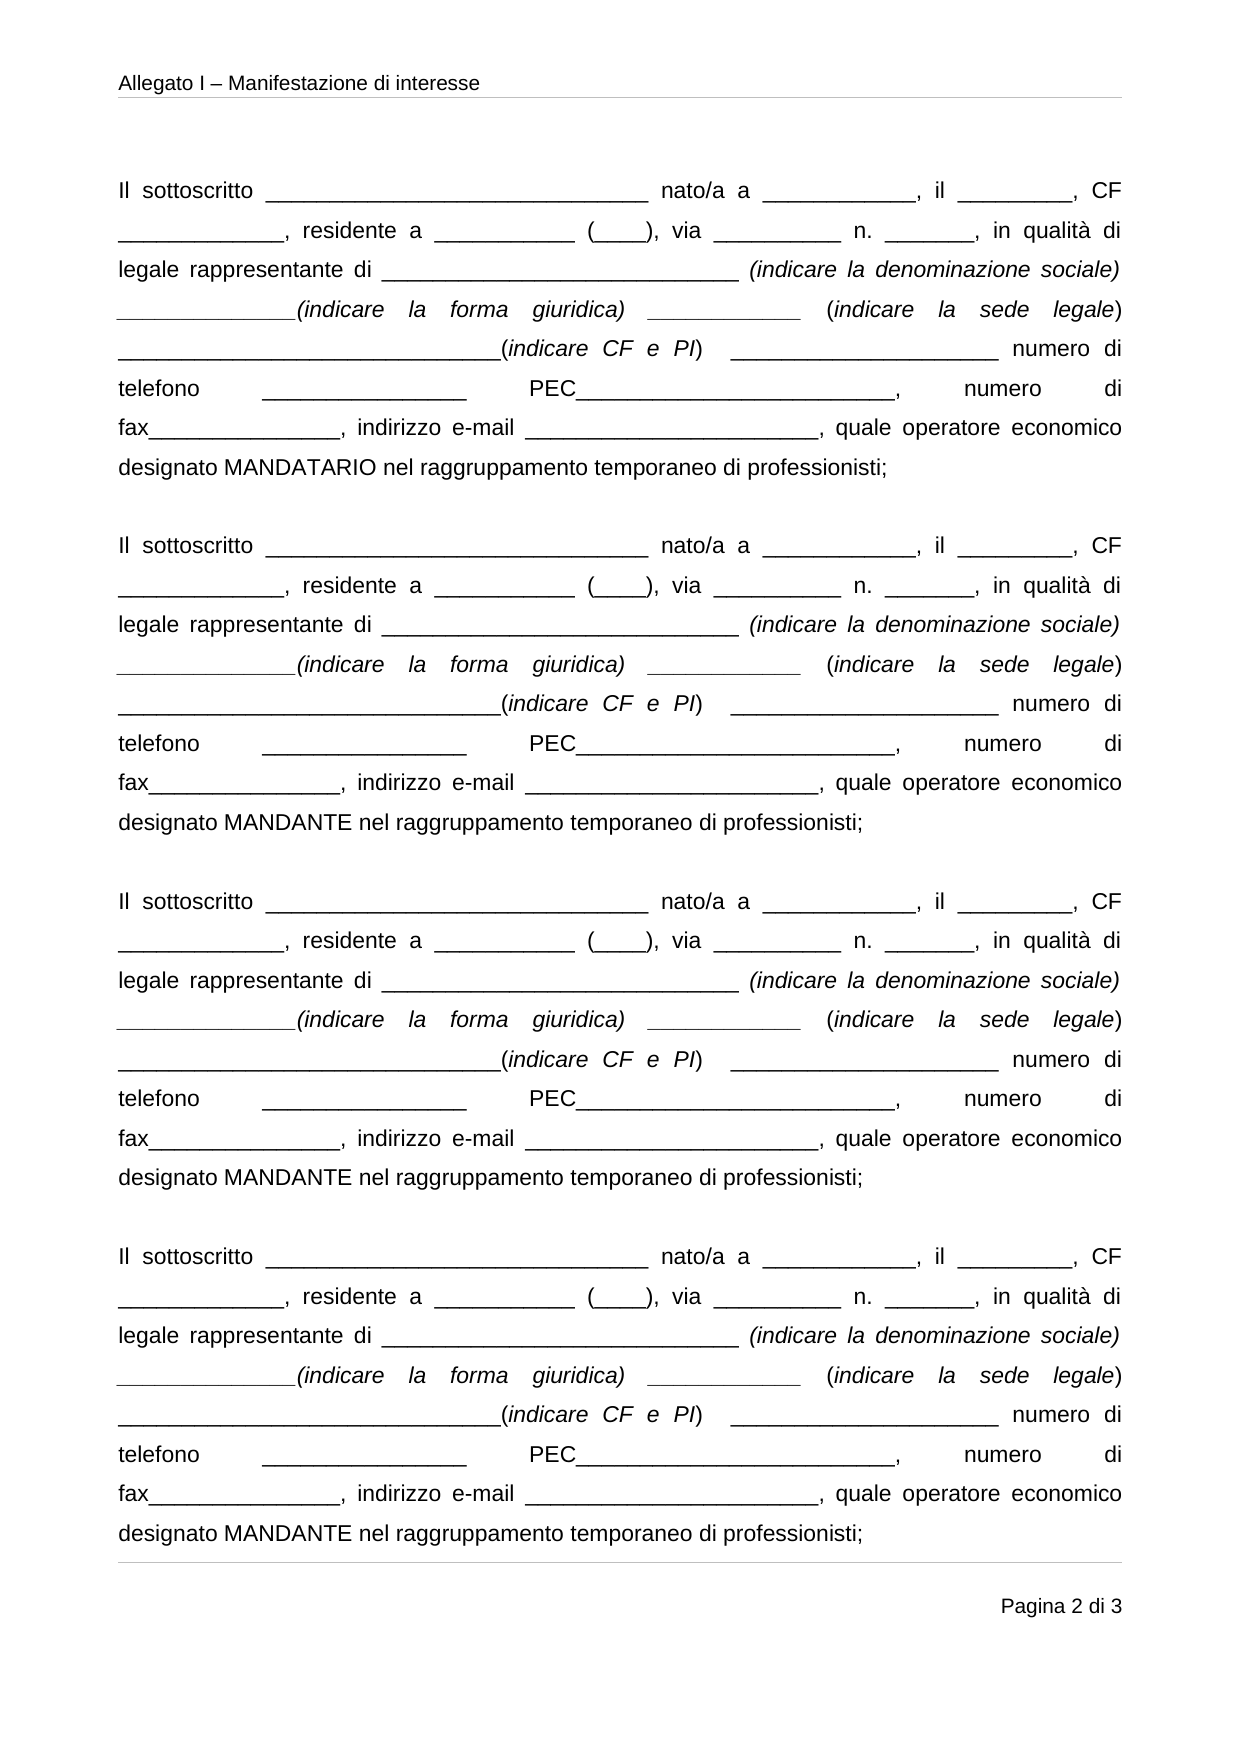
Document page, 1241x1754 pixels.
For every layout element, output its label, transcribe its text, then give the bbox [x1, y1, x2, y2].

text Il sottoscritto ______________________________ nato/a a ____________, il _________, CF _____________, residente a ___________ (____), via __________ n. _______, in qualità di legale rappresentante di ____________________________ (indicare la denominazione sociale) ______________(indicare la forma giuridica) ____________ (indicare la sede legale) ______________________________(indicare CF e PI) _____________________ numero di telefono ________________ PEC_________________________, numero di fax_______________, indirizzo e-mail _______________________, quale operatore economico designato MANDANTE nel raggruppamento temporaneo di professionisti; [118, 888, 1122, 1191]
text Il sottoscritto ______________________________ nato/a a ____________, il _________, CF _____________, residente a ___________ (____), via __________ n. _______, in qualità di legale rappresentante di ____________________________ (indicare la denominazione sociale) ______________(indicare la forma giuridica) ____________ (indicare la sede legale) ______________________________(indicare CF e PI) _____________________ numero di telefono ________________ PEC_________________________, numero di fax_______________, indirizzo e-mail _______________________, quale operatore economico designato MANDANTE nel raggruppamento temporaneo di professionisti; [118, 532, 1122, 835]
text Il sottoscritto ______________________________ nato/a a ____________, il _________, CF _____________, residente a ___________ (____), via __________ n. _______, in qualità di legale rappresentante di ____________________________ (indicare la denominazione sociale) ______________(indicare la forma giuridica) ____________ (indicare la sede legale) ______________________________(indicare CF e PI) _____________________ numero di telefono ________________ PEC_________________________, numero di fax_______________, indirizzo e-mail _______________________, quale operatore economico designato MANDATARIO nel raggruppamento temporaneo di professionisti; [118, 177, 1122, 480]
text Il sottoscritto ______________________________ nato/a a ____________, il _________, CF _____________, residente a ___________ (____), via __________ n. _______, in qualità di legale rappresentante di ____________________________ (indicare la denominazione sociale) ______________(indicare la forma giuridica) ____________ (indicare la sede legale) ______________________________(indicare CF e PI) _____________________ numero di telefono ________________ PEC_________________________, numero di fax_______________, indirizzo e-mail _______________________, quale operatore economico designato MANDANTE nel raggruppamento temporaneo di professionisti; [118, 1243, 1122, 1546]
